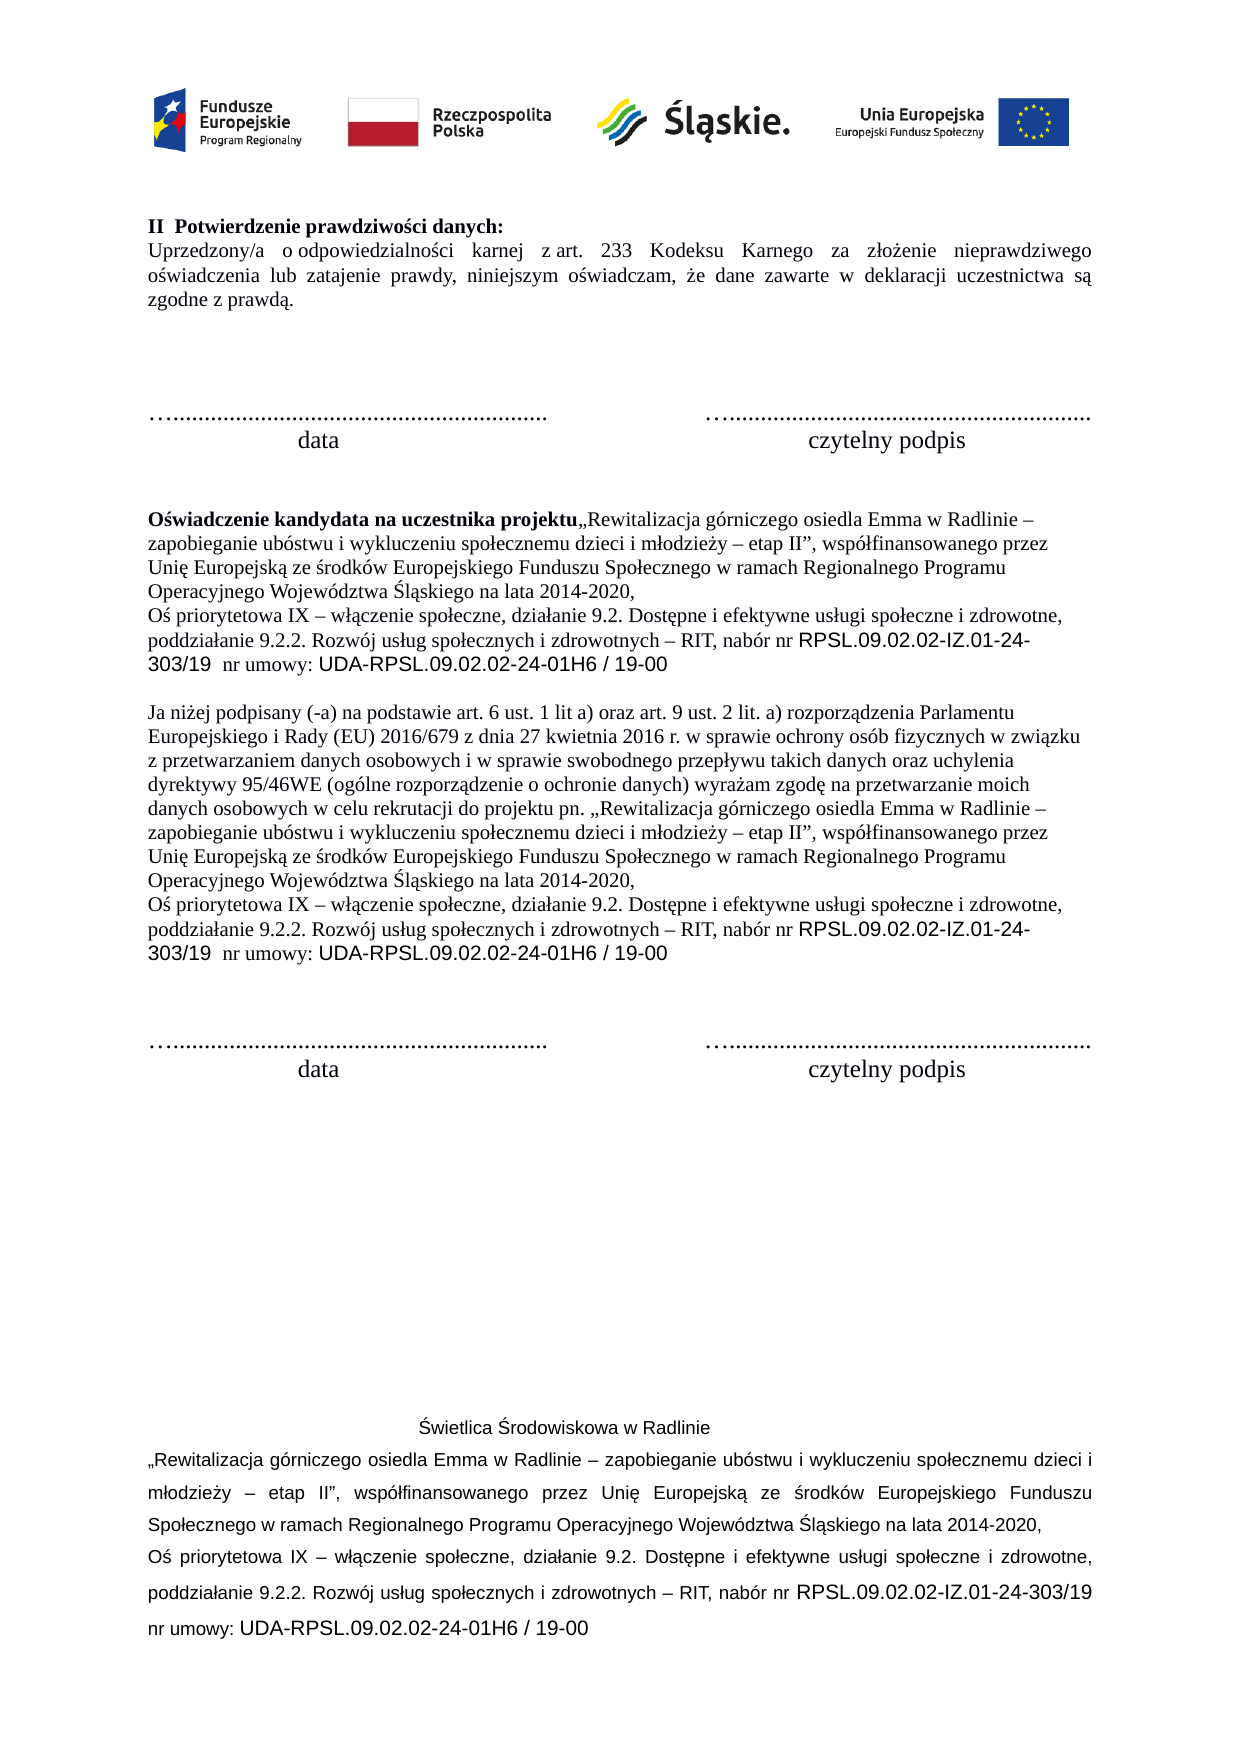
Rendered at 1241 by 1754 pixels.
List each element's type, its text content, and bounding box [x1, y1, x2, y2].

text Uprzedzony/a o odpowiedzialności karnej z art. 233 Kodeksu Karnego za złożenie nieprawdziwego oświadczenia lub zatajenie prawdy, niniejszym oświadczam, że dane zawarte w deklaracji uczestnictwa są zgodne z prawdą. [148, 238, 1093, 311]
text II Potwierdzenie prawdziwości danych: [148, 214, 1093, 238]
text …............................................................ ….......................................................... [148, 1025, 1093, 1054]
text data czytelny podpis [148, 426, 1093, 454]
text data czytelny podpis [148, 1054, 1093, 1083]
text Oś priorytetowa IX – włączenie społeczne, działanie 9.2. Dostępne i efektywne usługi społeczne i zdrowotne, poddziałanie 9.2.2. Rozwój usług społecznych i zdrowotnych – RIT, nabór nr RPSL.09.02.02-IZ.01-24-303/19 nr umowy: UDA-RPSL.09.02.02-24-01H6 / 19-00 [148, 892, 1093, 965]
text Ja niżej podpisany (-a) na podstawie art. 6 ust. 1 lit a) oraz art. 9 ust. 2 lit. a) rozporządzenia Parlamentu Europejskiego i Rady (EU) 2016/679 z dnia 27 kwietnia 2016 r. w sprawie ochrony osób fizycznych w związku z przetwarzaniem danych osobowych i w sprawie swobodnego przepływu takich danych oraz uchylenia dyrektywy 95/46WE (ogólne rozporządzenie o ochronie danych) wyrażam zgodę na przetwarzanie moich danych osobowych w celu rekrutacji do projektu pn. „Rewitalizacja górniczego osiedla Emma w Radlinie – zapobieganie ubóstwu i wykluczeniu społecznemu dzieci i młodzieży – etap II”, współfinansowanego przez Unię Europejską ze środków Europejskiego Funduszu Społecznego w ramach Regionalnego Programu Operacyjnego Województwa Śląskiego na lata 2014-2020, [148, 700, 1093, 892]
text Oświadczenie kandydata na uczestnika projektu„Rewitalizacja górniczego osiedla Emma w Radlinie – zapobieganie ubóstwu i wykluczeniu społecznemu dzieci i młodzieży – etap II”, współfinansowanego przez Unię Europejską ze środków Europejskiego Funduszu Społecznego w ramach Regionalnego Programu Operacyjnego Województwa Śląskiego na lata 2014-2020, [148, 507, 1093, 603]
picture [138, 73, 1084, 167]
text Oś priorytetowa IX – włączenie społeczne, działanie 9.2. Dostępne i efektywne usługi społeczne i zdrowotne, poddziałanie 9.2.2. Rozwój usług społecznych i zdrowotnych – RIT, nabór nr RPSL.09.02.02-IZ.01-24-303/19 nr umowy: UDA-RPSL.09.02.02-24-01H6 / 19-00 [148, 603, 1093, 676]
text …............................................................ ….......................................................... [148, 397, 1093, 426]
